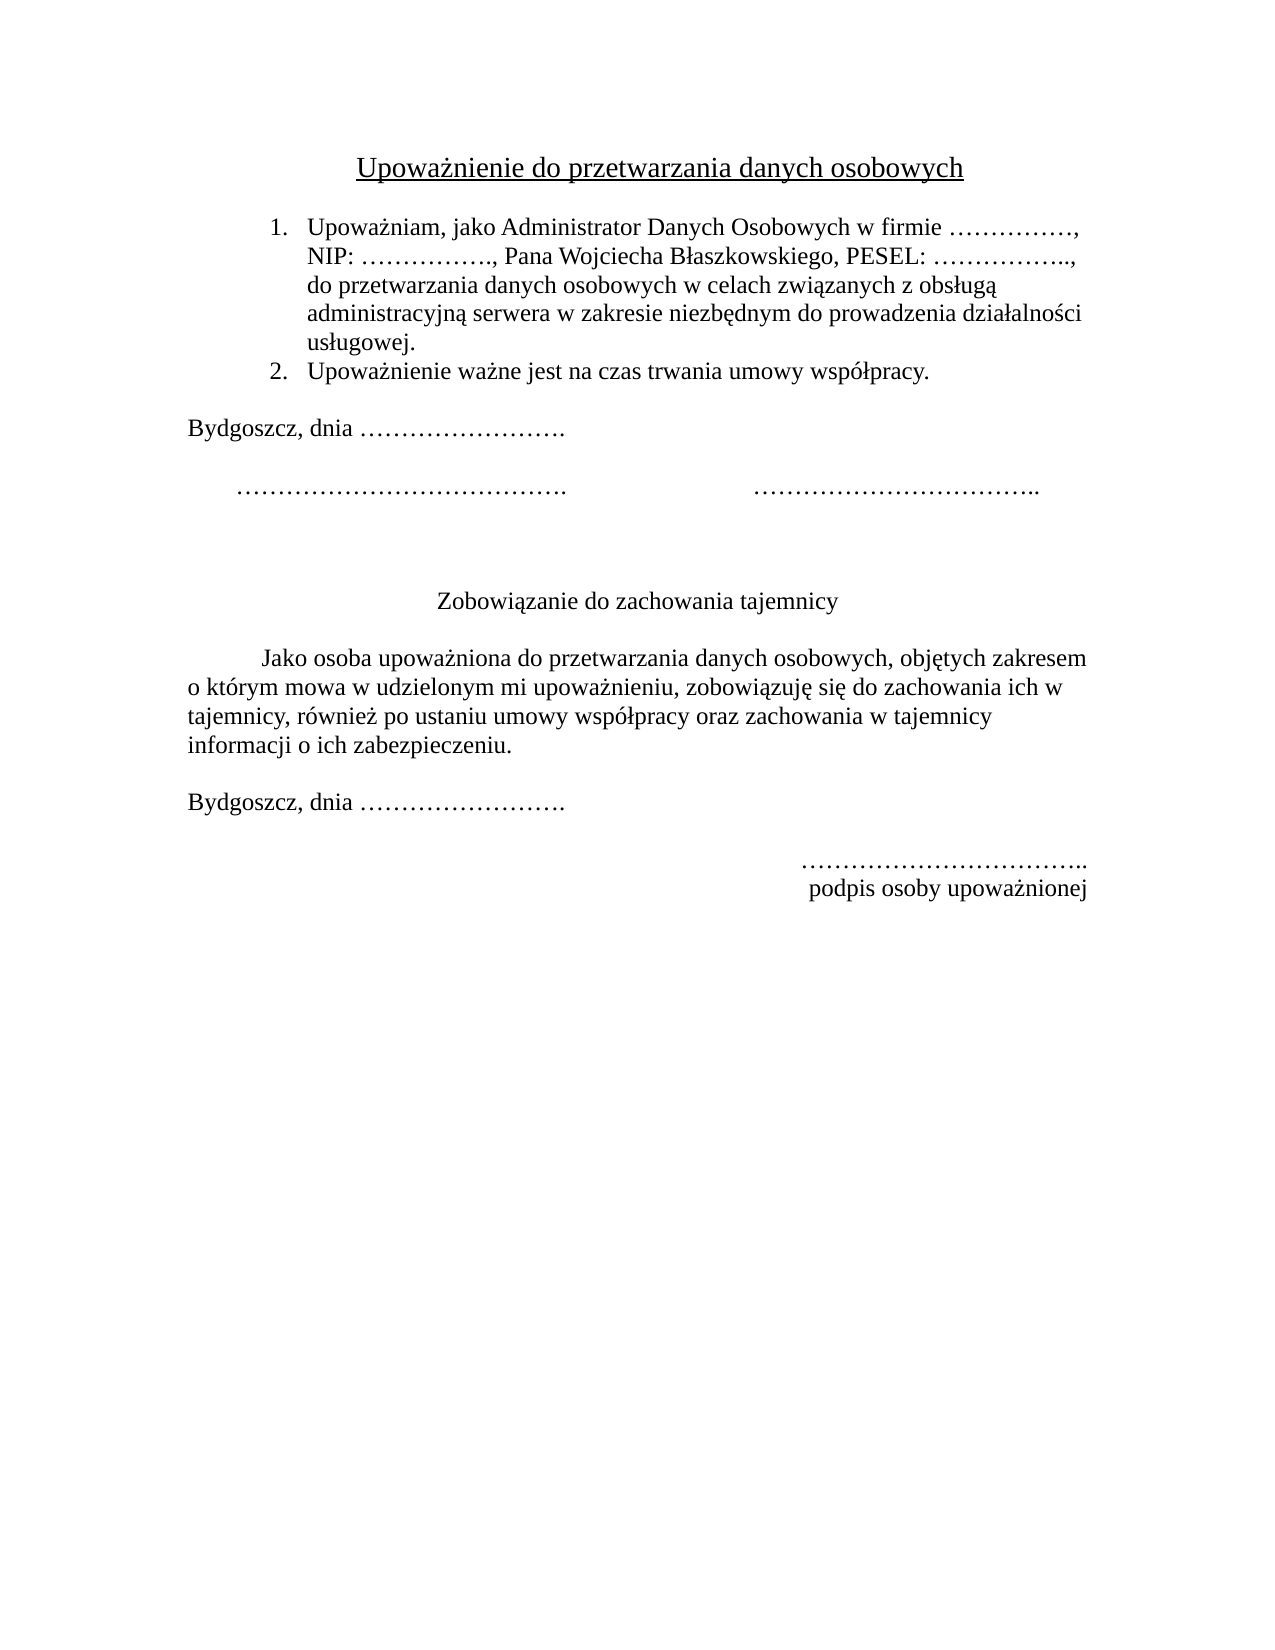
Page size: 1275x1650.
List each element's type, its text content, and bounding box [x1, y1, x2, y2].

text …………………………….. podpis osoby upoważnionej [187, 845, 1087, 902]
text Zobowiązanie do zachowania tajemnicy [187, 586, 1087, 615]
text Bydgoszcz, dnia ……………………. [187, 413, 1087, 442]
text …………………………………. …………………………….. [187, 471, 1087, 500]
text Bydgoszcz, dnia ……………………. [187, 787, 1087, 816]
text Jako osoba upoważniona do przetwarzania danych osobowych, objętych zakresem o którym mowa w udzielonym mi upoważnieniu, zobowiązuję się do zachowania ich w tajemnicy, również po ustaniu umowy współpracy oraz zachowania w tajemnicy informacji o ich zabezpieczeniu. [187, 643, 1087, 758]
text Upoważnienie do przetwarzania danych osobowych [232, 150, 1087, 183]
list Upoważniam, jako Administrator Danych Osobowych w firmie ……………, NIP: ……………., Pana Wojciecha Błaszkowskiego, PESEL: …………….., do przetwarzania danych osobowych w celach związanych z obsługą administracyjną serwera w zakresie niezbędnym do prowadzenia działalności usługowej. [269, 212, 1087, 356]
list Upoważnienie ważne jest na czas trwania umowy współpracy. [269, 356, 1087, 385]
